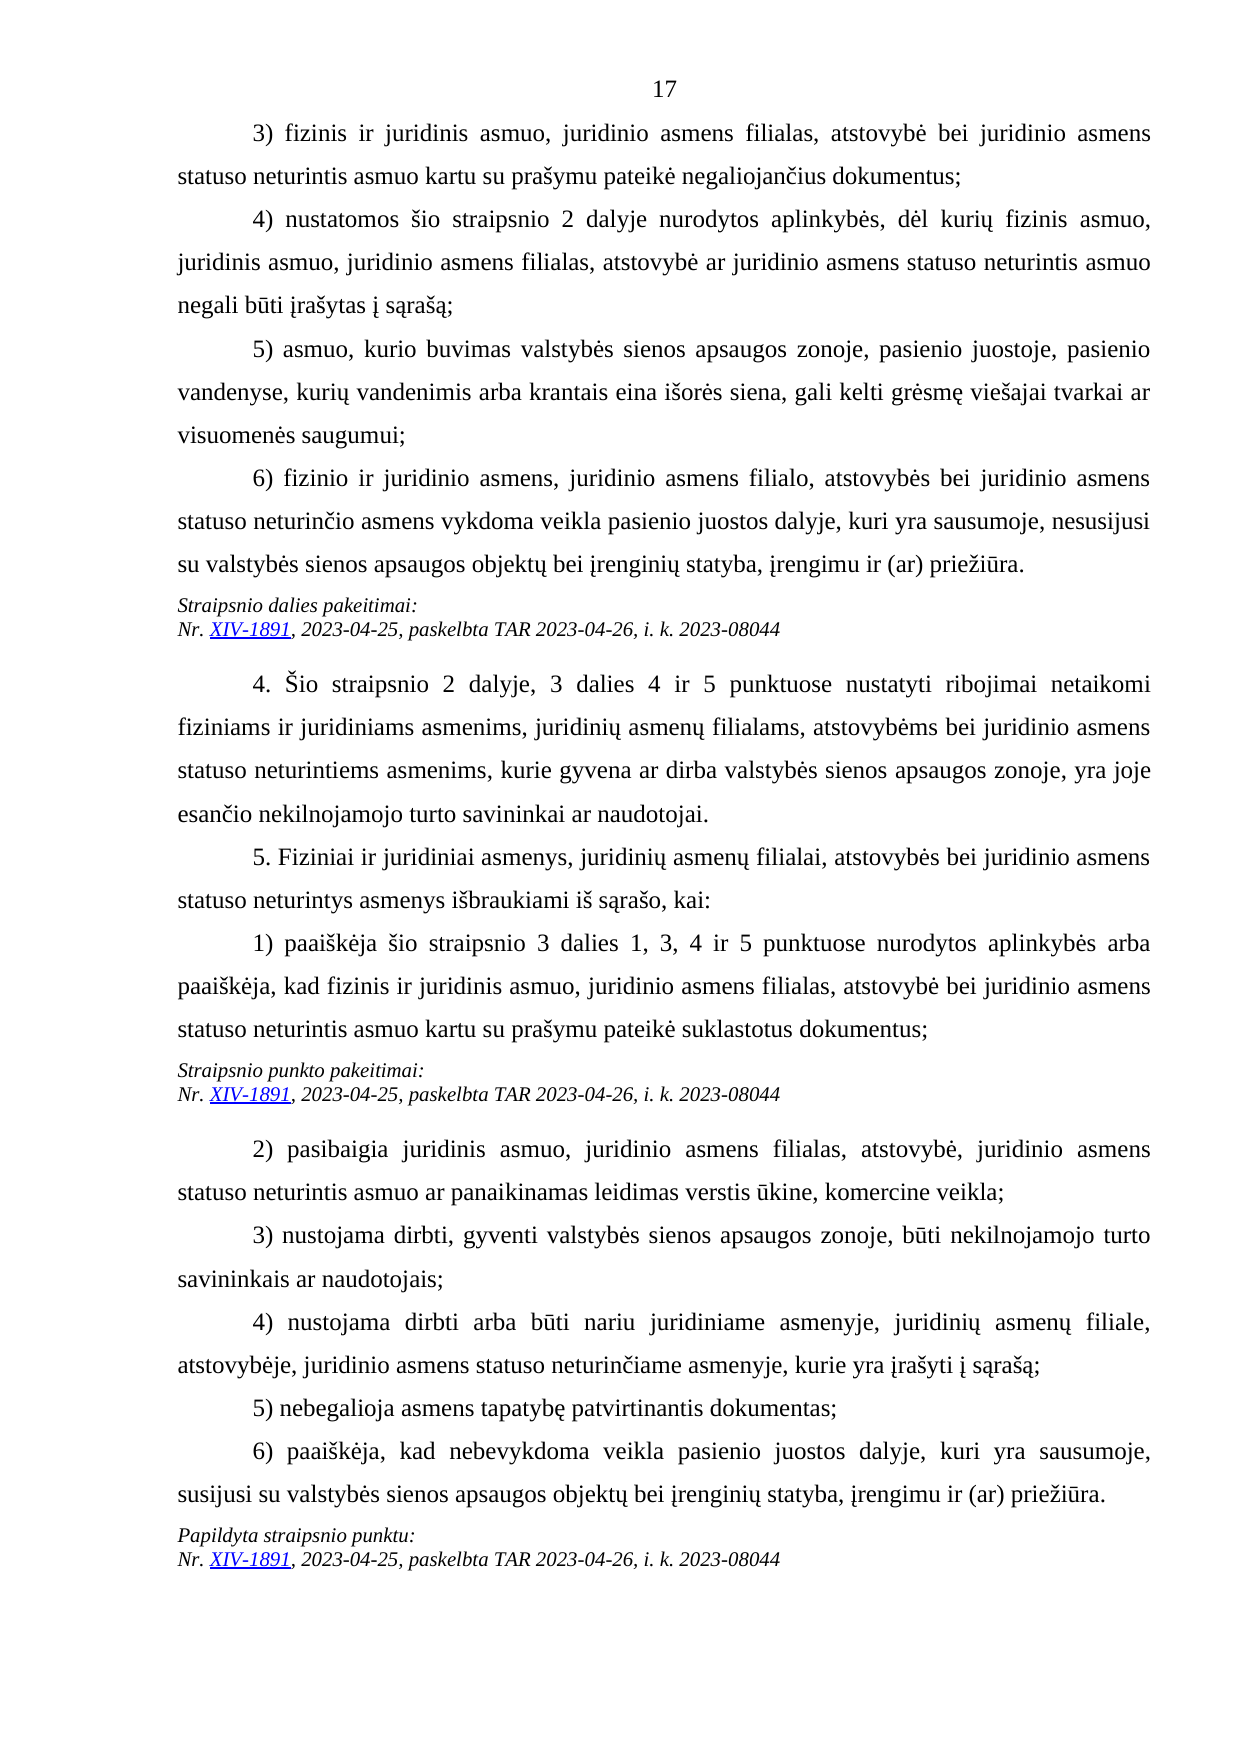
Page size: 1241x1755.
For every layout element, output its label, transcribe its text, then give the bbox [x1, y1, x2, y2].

text Nr. XIV-1891, 2023-04-25, paskelbta TAR 2023-04-26, i. k. 2023-08044 [177, 1082, 1152, 1106]
text Papildyta straipsnio punktu: [177, 1522, 1152, 1547]
text 4. Šio straipsnio 2 dalyje, 3 dalies 4 ir 5 punktuose nustatyti ribojimai netaikomi fiziniams ir juridiniams asmenims, juridinių asmenų filialams, atstovybėms bei juridinio asmens statuso neturintiems asmenims, kurie gyvena ar dirba valstybės sienos apsaugos zonoje, yra joje esančio nekilnojamojo turto savininkai ar naudotojai. [177, 669, 1152, 827]
text 6) fizinio ir juridinio asmens, juridinio asmens filialo, atstovybės bei juridinio asmens statuso neturinčio asmens vykdoma veikla pasienio juostos dalyje, kuri yra sausumoje, nesusijusi su valstybės sienos apsaugos objektų bei įrenginių statyba, įrengimu ir (ar) priežiūra. [177, 463, 1152, 578]
text 6) paaiškėja, kad nebevykdoma veikla pasienio juostos dalyje, kuri yra sausumoje, susijusi su valstybės sienos apsaugos objektų bei įrenginių statyba, įrengimu ir (ar) priežiūra. [177, 1436, 1152, 1508]
text 5) nebegalioja asmens tapatybę patvirtinantis dokumentas; [177, 1393, 1152, 1422]
text 3) nustojama dirbti, gyventi valstybės sienos apsaugos zonoje, būti nekilnojamojo turto savininkais ar naudotojais; [177, 1221, 1152, 1292]
text 3) fizinis ir juridinis asmuo, juridinio asmens filialas, atstovybė bei juridinio asmens statuso neturintis asmuo kartu su prašymu pateikė negaliojančius dokumentus; [177, 118, 1152, 190]
text Nr. XIV-1891, 2023-04-25, paskelbta TAR 2023-04-26, i. k. 2023-08044 [177, 1547, 1152, 1571]
text 4) nustojama dirbti arba būti nariu juridiniame asmenyje, juridinių asmenų filiale, atstovybėje, juridinio asmens statuso neturinčiame asmenyje, kurie yra įrašyti į sąrašą; [177, 1307, 1152, 1379]
text 4) nustatomos šio straipsnio 2 dalyje nurodytos aplinkybės, dėl kurių fizinis asmuo, juridinis asmuo, juridinio asmens filialas, atstovybė ar juridinio asmens statuso neturintis asmuo negali būti įrašytas į sąrašą; [177, 204, 1152, 319]
text 2) pasibaigia juridinis asmuo, juridinio asmens filialas, atstovybė, juridinio asmens statuso neturintis asmuo ar panaikinamas leidimas verstis ūkine, komercine veikla; [177, 1134, 1152, 1206]
text 5. Fiziniai ir juridiniai asmenys, juridinių asmenų filialai, atstovybės bei juridinio asmens statuso neturintys asmenys išbraukiami iš sąrašo, kai: [177, 842, 1152, 914]
text Nr. XIV-1891, 2023-04-25, paskelbta TAR 2023-04-26, i. k. 2023-08044 [177, 617, 1152, 641]
text 5) asmuo, kurio buvimas valstybės sienos apsaugos zonoje, pasienio juostoje, pasienio vandenyse, kurių vandenimis arba krantais eina išorės siena, gali kelti grėsmę viešajai tvarkai ar visuomenės saugumui; [177, 334, 1152, 449]
text Straipsnio punkto pakeitimai: [177, 1057, 1152, 1082]
text 1) paaiškėja šio straipsnio 3 dalies 1, 3, 4 ir 5 punktuose nurodytos aplinkybės arba paaiškėja, kad fizinis ir juridinis asmuo, juridinio asmens filialas, atstovybė bei juridinio asmens statuso neturintis asmuo kartu su prašymu pateikė suklastotus dokumentus; [177, 928, 1152, 1043]
text Straipsnio dalies pakeitimai: [177, 592, 1152, 617]
